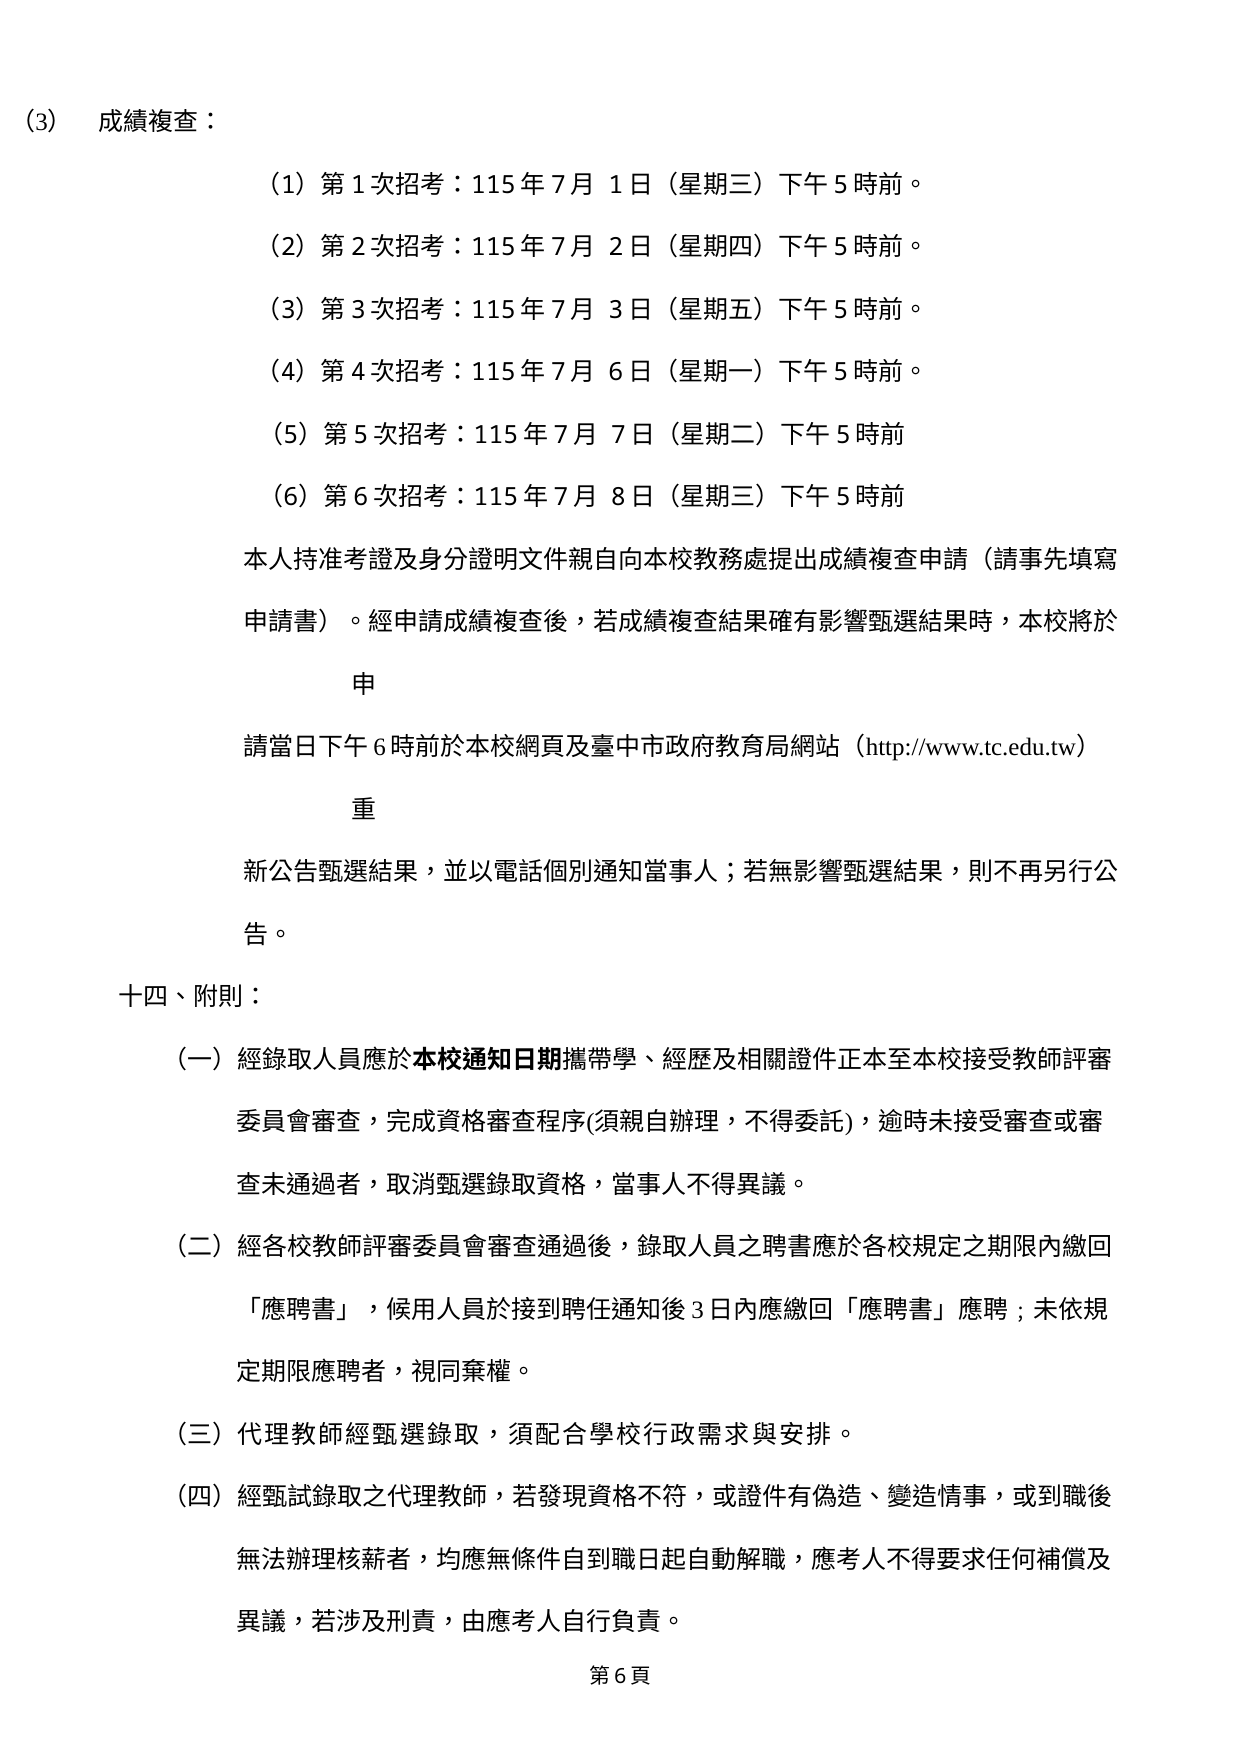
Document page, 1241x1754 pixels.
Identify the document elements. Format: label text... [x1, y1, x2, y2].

text （一）經錄取人員應於本校通知日期攜帶學、經歷及相關證件正本至本校接受教師評審委員會審查，完成資格審查程序(須親自辦理，不得委託)，逾時未接受審查或審查未通過者，取消甄選錄取資格，當事人不得異議。 [162, 1016, 1122, 1203]
text （6）第6次招考：115年7月 8日（星期三）下午5時前 [243, 453, 1122, 516]
list 成績複查： [10, 78, 1122, 141]
text （1）第1次招考：115年7月 1日（星期三）下午5時前。 [256, 141, 1122, 203]
text 本人持准考證及身分證明文件親自向本校教務處提出成績複查申請（請事先填寫 [243, 516, 1122, 578]
text （4）第4次招考：115年7月 6日（星期一）下午5時前。 [256, 328, 1122, 391]
text （三）代理教師經甄選錄取，須配合學校行政需求與安排。 [162, 1391, 1122, 1453]
text 告。 [243, 891, 1122, 953]
text （2）第2次招考：115年7月 2日（星期四）下午5時前。 [256, 203, 1122, 266]
text （二）經各校教師評審委員會審查通過後，錄取人員之聘書應於各校規定之期限內繳回「應聘書」，候用人員於接到聘任通知後3日內應繳回「應聘書」應聘﹔未依規定期限應聘者，視同棄權。 [162, 1203, 1122, 1391]
text （四）經甄試錄取之代理教師，若發現資格不符，或證件有偽造、變造情事，或到職後無法辦理核薪者，均應無條件自到職日起自動解職，應考人不得要求任何補償及異議，若涉及刑責，由應考人自行負責。 [162, 1453, 1122, 1641]
text （3）第3次招考：115年7月 3日（星期五）下午5時前。 [256, 266, 1122, 328]
text 申請書）。經申請成績複查後，若成績複查結果確有影響甄選結果時，本校將於申 [243, 578, 1122, 703]
text 新公告甄選結果，並以電話個別通知當事人；若無影響甄選結果，則不再另行公 [243, 828, 1122, 891]
text 十四、附則： [118, 953, 1122, 1016]
text （5）第5次招考：115年7月 7日（星期二）下午5時前 [243, 391, 1122, 453]
text 請當日下午6時前於本校網頁及臺中市政府教育局網站（http://www.tc.edu.tw）重 [243, 703, 1122, 828]
